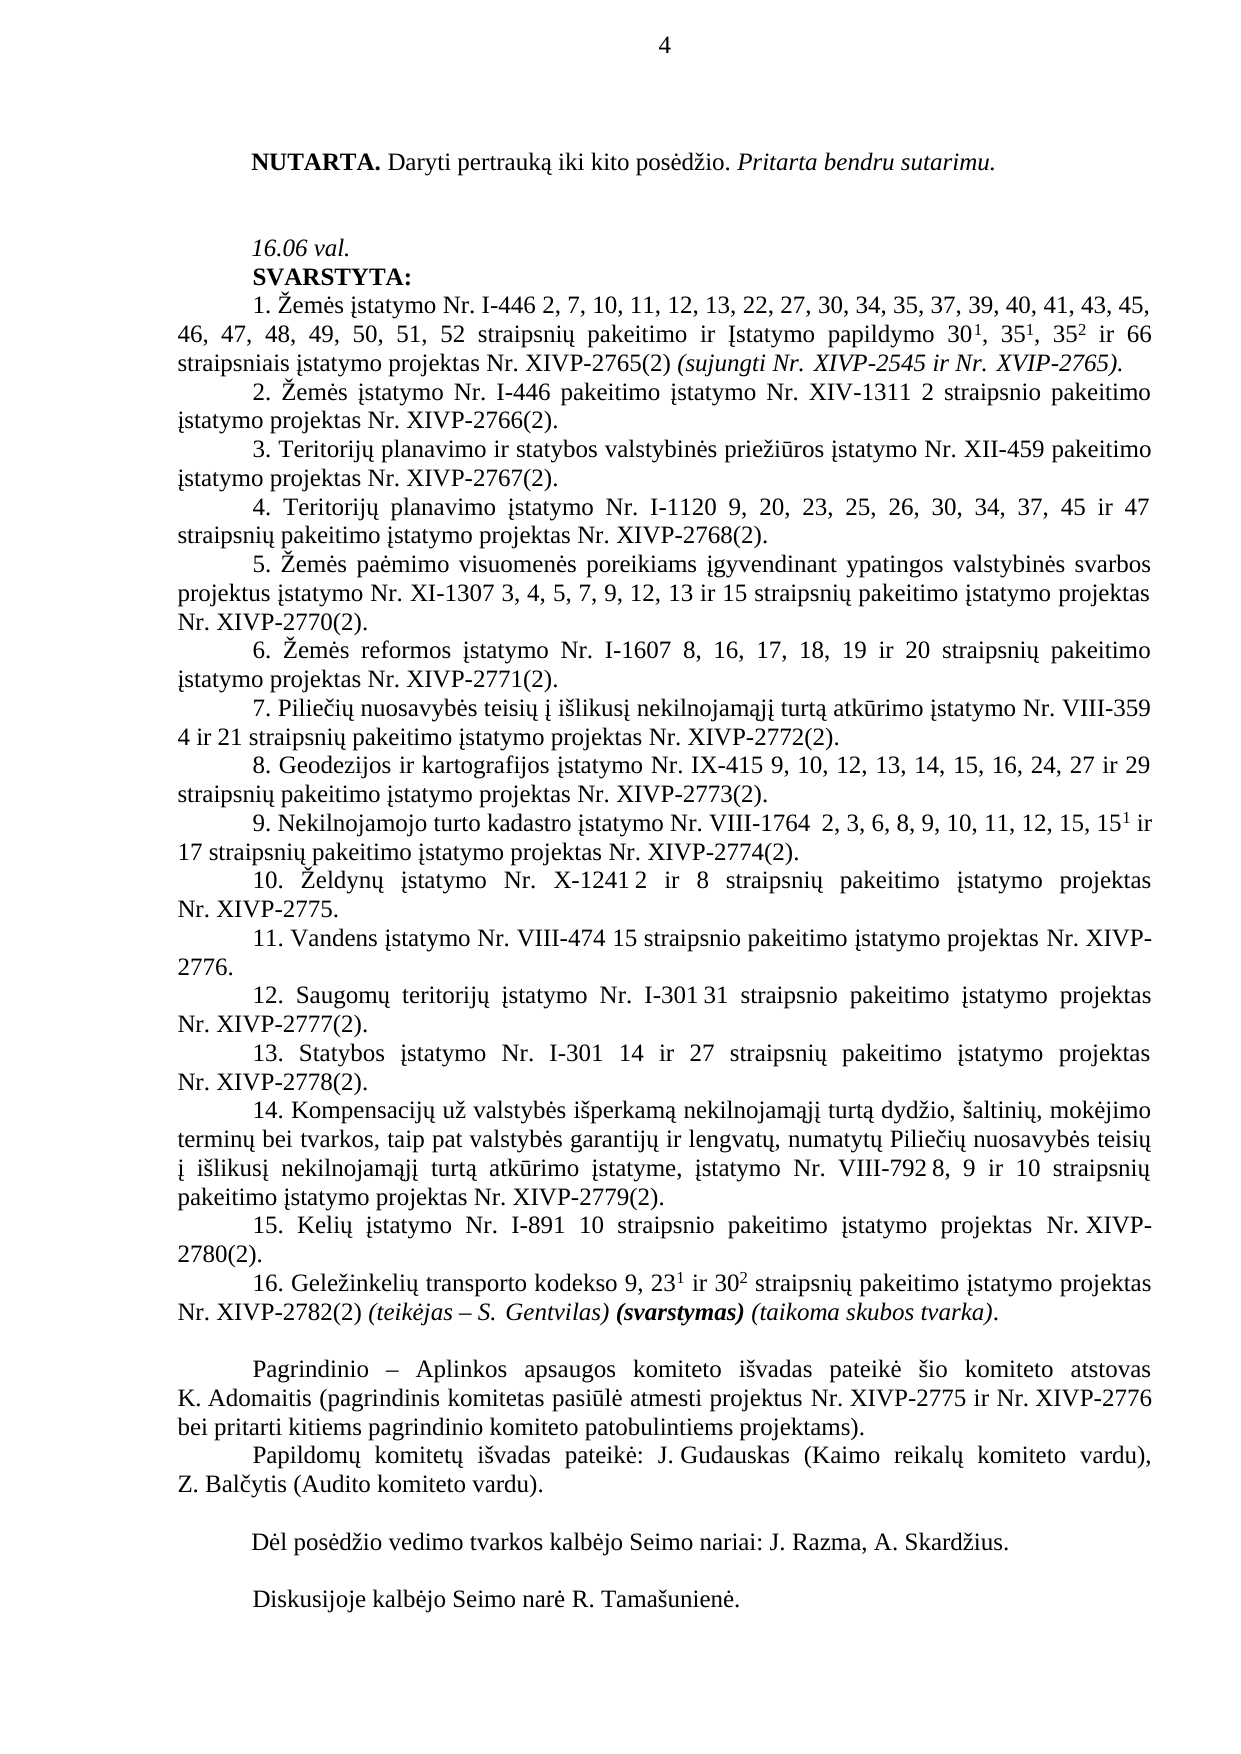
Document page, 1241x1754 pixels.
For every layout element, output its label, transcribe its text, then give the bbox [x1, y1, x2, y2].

text Dėl posėdžio vedimo tvarkos kalbėjo Seimo nariai: J. Razma, A. Skardžius. [177, 1527, 1152, 1556]
text 14. Kompensacijų už valstybės išperkamą nekilnojamąjį turtą dydžio, šaltinių, mokėjimo terminų bei tvarkos, taip pat valstybės garantijų ir lengvatų, numatytų Piliečių nuosavybės teisių į išlikusį nekilnojamąjį turtą atkūrimo įstatyme, įstatymo Nr. VIII-792 8, 9 ir 10 straipsnių pakeitimo įstatymo projektas Nr. XIVP-2779(2). [177, 1096, 1152, 1211]
text Papildomų komitetų išvadas pateikė: J. Gudauskas (Kaimo reikalų komiteto vardu), Z. Balčytis (Audito komiteto vardu). [177, 1441, 1152, 1498]
text 2. Žemės įstatymo Nr. I-446 pakeitimo įstatymo Nr. XIV-1311 2 straipsnio pakeitimo įstatymo projektas Nr. XIVP-2766(2). [177, 377, 1152, 434]
text 12. Saugomų teritorijų įstatymo Nr. I-301 31 straipsnio pakeitimo įstatymo projektas Nr. XIVP-2777(2). [177, 981, 1152, 1038]
text 13. Statybos įstatymo Nr. I-301 14 ir 27 straipsnių pakeitimo įstatymo projektas Nr. XIVP-2778(2). [177, 1038, 1152, 1096]
text 5. Žemės paėmimo visuomenės poreikiams įgyvendinant ypatingos valstybinės svarbos projektus įstatymo Nr. XI-1307 3, 4, 5, 7, 9, 12, 13 ir 15 straipsnių pakeitimo įstatymo projektas Nr. XIVP-2770(2). [177, 549, 1152, 636]
text Pagrindinio – Aplinkos apsaugos komiteto išvadas pateikė šio komiteto atstovas K. Adomaitis (pagrindinis komitetas pasiūlė atmesti projektus Nr. XIVP-2775 ir Nr. XIVP-2776 bei pritarti kitiems pagrindinio komiteto patobulintiems projektams). [177, 1354, 1152, 1441]
text SVARSTYTA: [177, 262, 1152, 291]
text NUTARTA. Daryti pertrauką iki kito posėdžio. Pritarta bendru sutarimu. [177, 147, 1152, 176]
text Diskusijoje kalbėjo Seimo narė R. Tamašunienė. [177, 1584, 1152, 1613]
text 9. Nekilnojamojo turto kadastro įstatymo Nr. VIII-1764 2, 3, 6, 8, 9, 10, 11, 12, 15, 151 ir 17 straipsnių pakeitimo įstatymo projektas Nr. XIVP-2774(2). [177, 808, 1152, 866]
text 6. Žemės reformos įstatymo Nr. I-1607 8, 16, 17, 18, 19 ir 20 straipsnių pakeitimo įstatymo projektas Nr. XIVP-2771(2). [177, 636, 1152, 693]
text 7. Piliečių nuosavybės teisių į išlikusį nekilnojamąjį turtą atkūrimo įstatymo Nr. VIII-359 4 ir 21 straipsnių pakeitimo įstatymo projektas Nr. XIVP-2772(2). [177, 693, 1152, 751]
text 8. Geodezijos ir kartografijos įstatymo Nr. IX-415 9, 10, 12, 13, 14, 15, 16, 24, 27 ir 29 straipsnių pakeitimo įstatymo projektas Nr. XIVP-2773(2). [177, 751, 1152, 808]
text 16.06 val. [177, 233, 1152, 262]
text 1. Žemės įstatymo Nr. I-446 2, 7, 10, 11, 12, 13, 22, 27, 30, 34, 35, 37, 39, 40, 41, 43, 45, 46, 47, 48, 49, 50, 51, 52 straipsnių pakeitimo ir Įstatymo papildymo 301, 351, 352 ir 66 straipsniais įstatymo projektas Nr. XIVP-2765(2) (sujungti Nr. XIVP-2545 ir Nr. XVIP-2765). [177, 291, 1152, 377]
text 11. Vandens įstatymo Nr. VIII-474 15 straipsnio pakeitimo įstatymo projektas Nr. XIVP-2776. [177, 923, 1152, 981]
text 10. Želdynų įstatymo Nr. X-1241 2 ir 8 straipsnių pakeitimo įstatymo projektas Nr. XIVP-2775. [177, 866, 1152, 923]
text 3. Teritorijų planavimo ir statybos valstybinės priežiūros įstatymo Nr. XII-459 pakeitimo įstatymo projektas Nr. XIVP-2767(2). [177, 434, 1152, 492]
text 15. Kelių įstatymo Nr. I-891 10 straipsnio pakeitimo įstatymo projektas Nr. XIVP-2780(2). [177, 1211, 1152, 1268]
text 16. Geležinkelių transporto kodekso 9, 231 ir 302 straipsnių pakeitimo įstatymo projektas Nr. XIVP-2782(2) (teikėjas – S. Gentvilas) (svarstymas) (taikoma skubos tvarka). [177, 1268, 1152, 1326]
text 4. Teritorijų planavimo įstatymo Nr. I-1120 9, 20, 23, 25, 26, 30, 34, 37, 45 ir 47 straipsnių pakeitimo įstatymo projektas Nr. XIVP-2768(2). [177, 492, 1152, 549]
